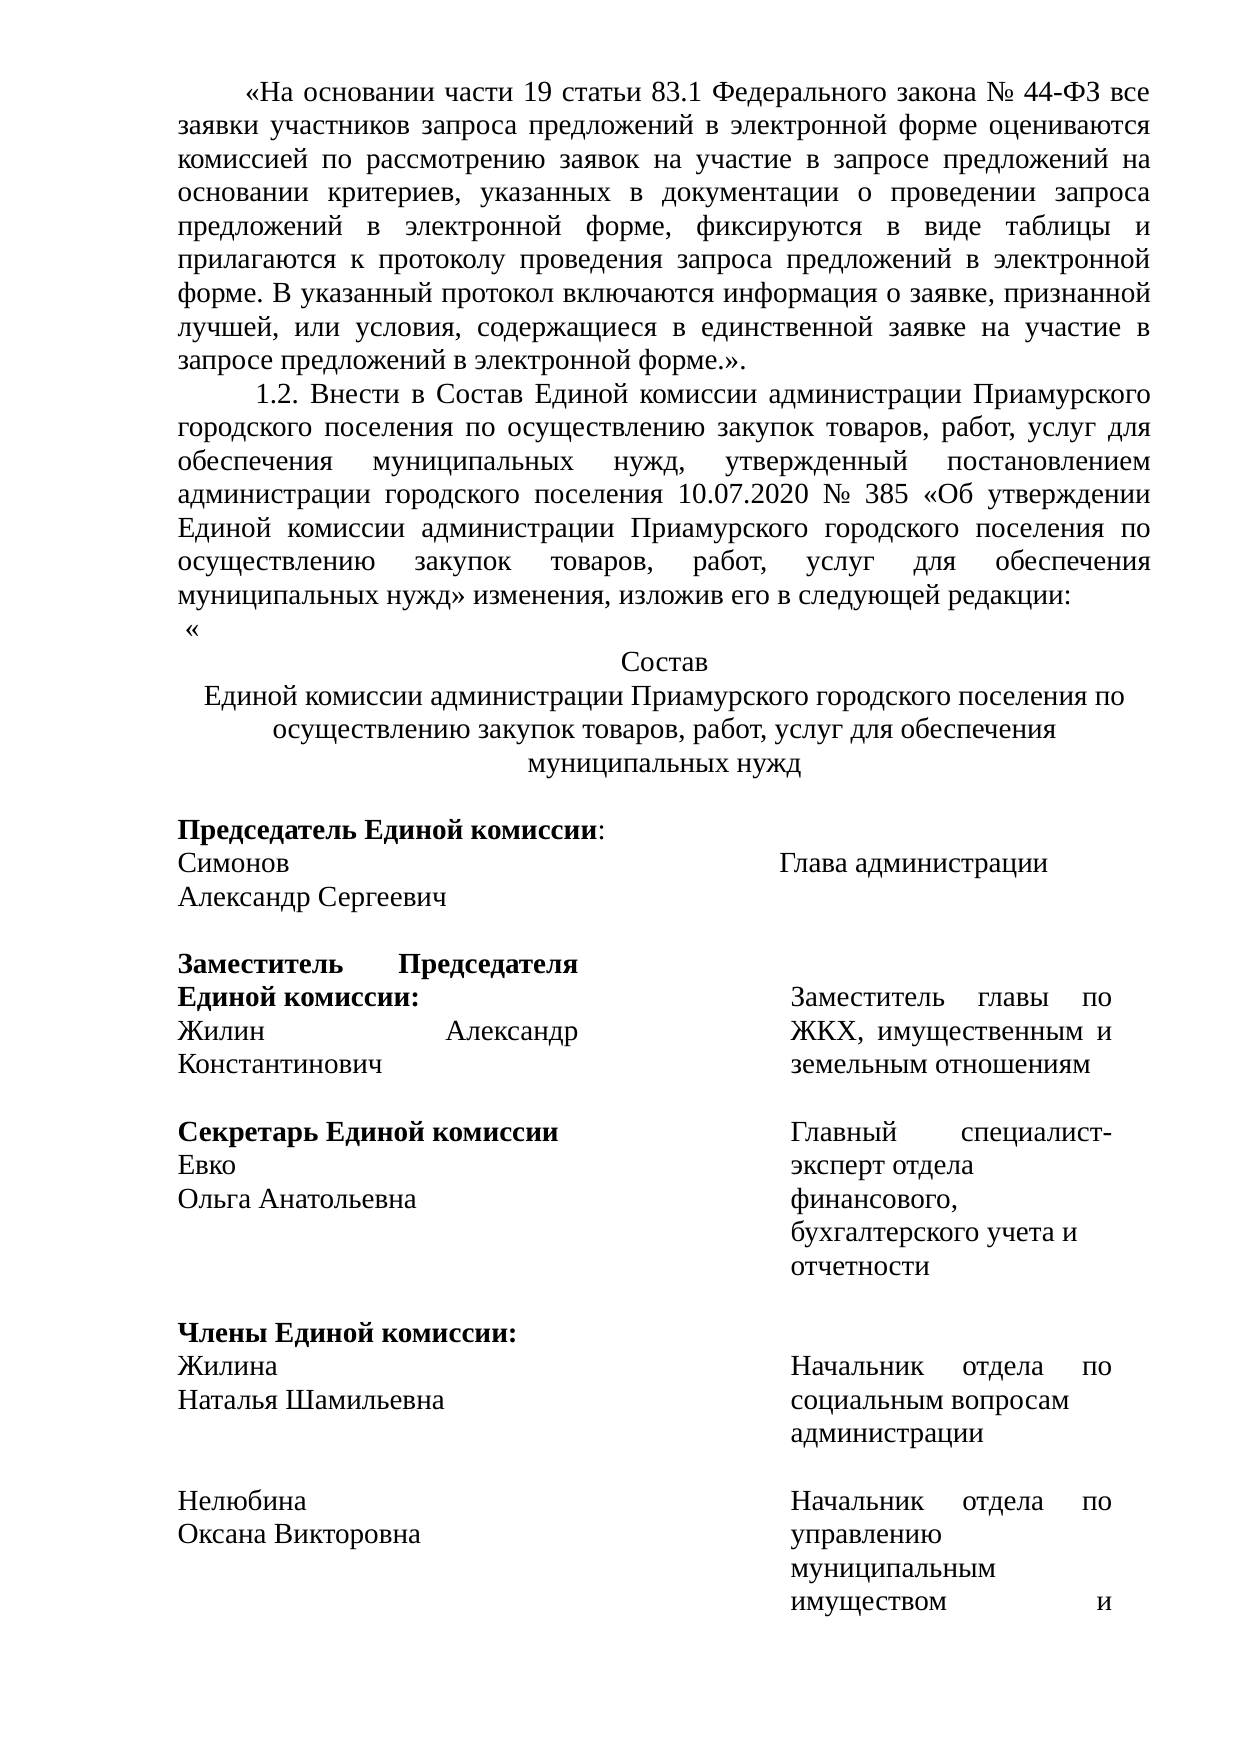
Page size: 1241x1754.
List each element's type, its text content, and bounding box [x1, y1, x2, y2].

table_cell [590, 1483, 779, 1626]
table_header Симонов Александр Сергеевич Заместитель Председателя Единой комиссии: Жилин Александр Константинович [166, 845, 589, 1114]
table_header [590, 845, 779, 1114]
text « [177, 611, 1152, 644]
table_cell Секретарь Единой комиссии Евко Ольга Анатольевна [166, 1114, 589, 1281]
table_cell Главный специалист-эксперт отдела финансового, бухгалтерского учета и отчетности [779, 1114, 1123, 1281]
table_cell Жилина Наталья Шамильевна [166, 1349, 589, 1483]
table_cell Начальник отдела по управлению муниципальным имуществом и [779, 1483, 1123, 1626]
table_cell [590, 1349, 779, 1483]
table_cell [590, 1114, 779, 1281]
table_header Глава администрации Заместитель главы по ЖКХ, имущественным и земельным отношениям [779, 845, 1123, 1114]
text Единой комиссии администрации Приамурского городского поселения по осуществлению закупок товаров, работ, услуг для обеспечения муниципальных нужд [177, 678, 1152, 778]
text Председатель Единой комиссии: [177, 812, 1152, 845]
text 1.2. Внести в Состав Единой комиссии администрации Приамурского городского поселения по осуществлению закупок товаров, работ, услуг для обеспечения муниципальных нужд, утвержденный постановлением администрации городского поселения 10.07.2020 № 385 «Об утверждении Единой комиссии администрации Приамурского городского поселения по осуществлению закупок товаров, работ, услуг для обеспечения муниципальных нужд» изменения, изложив его в следующей редакции: [177, 376, 1152, 611]
text Состав [177, 644, 1152, 678]
table_cell Члены Единой комиссии: [166, 1281, 1123, 1348]
table_cell Нелюбина Оксана Викторовна [166, 1483, 589, 1626]
table_cell Начальник отдела по социальным вопросам администрации [779, 1349, 1123, 1483]
text «На основании части 19 статьи 83.1 Федерального закона № 44-ФЗ все заявки участников запроса предложений в электронной форме оцениваются комиссией по рассмотрению заявок на участие в запросе предложений на основании критериев, указанных в документации о проведении запроса предложений в электронной форме, фиксируются в виде таблицы и прилагаются к протоколу проведения запроса предложений в электронной форме. В указанный протокол включаются информация о заявке, признанной лучшей, или условия, содержащиеся в единственной заявке на участие в запросе предложений в электронной форме.». [177, 74, 1152, 376]
